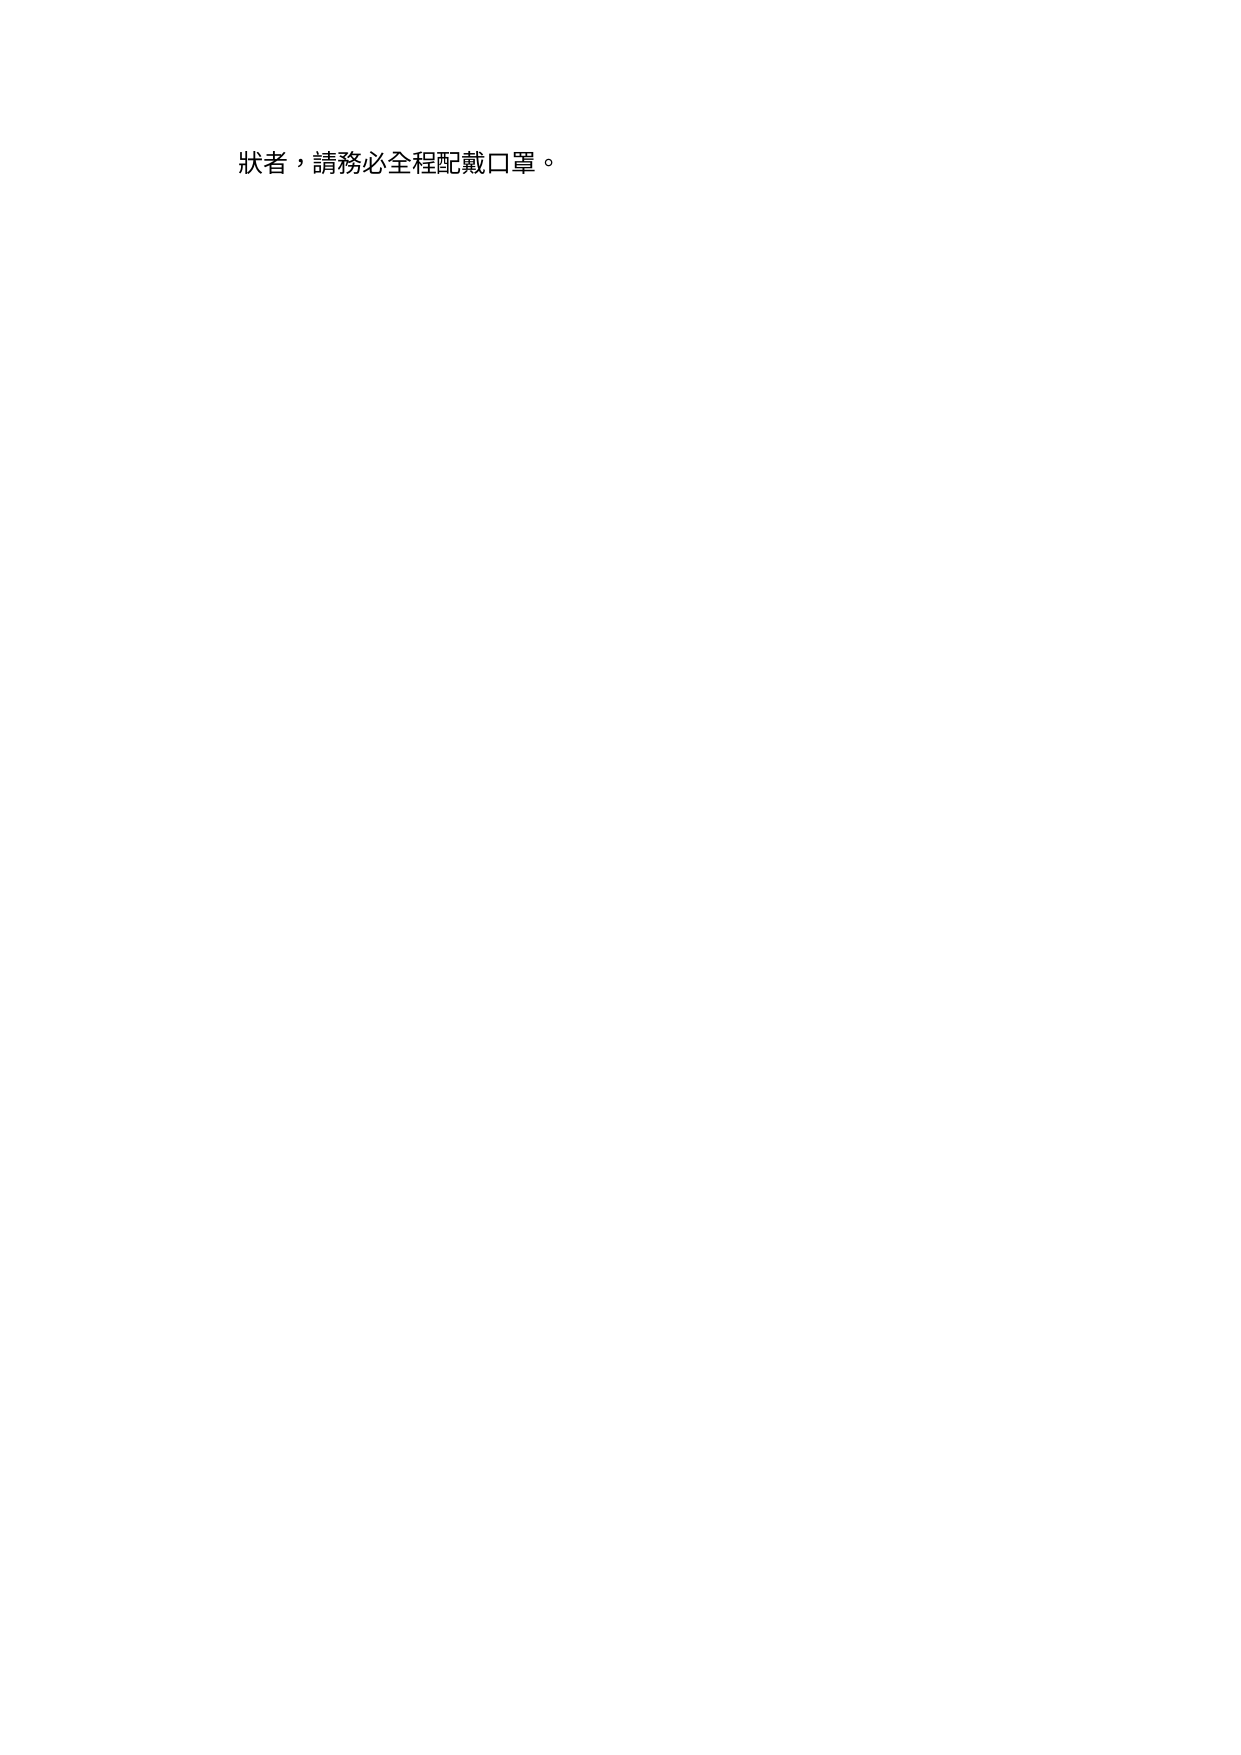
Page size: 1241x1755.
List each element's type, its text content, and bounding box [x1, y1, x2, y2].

text 狀者，請務必全程配戴口罩。 [238, 144, 902, 180]
